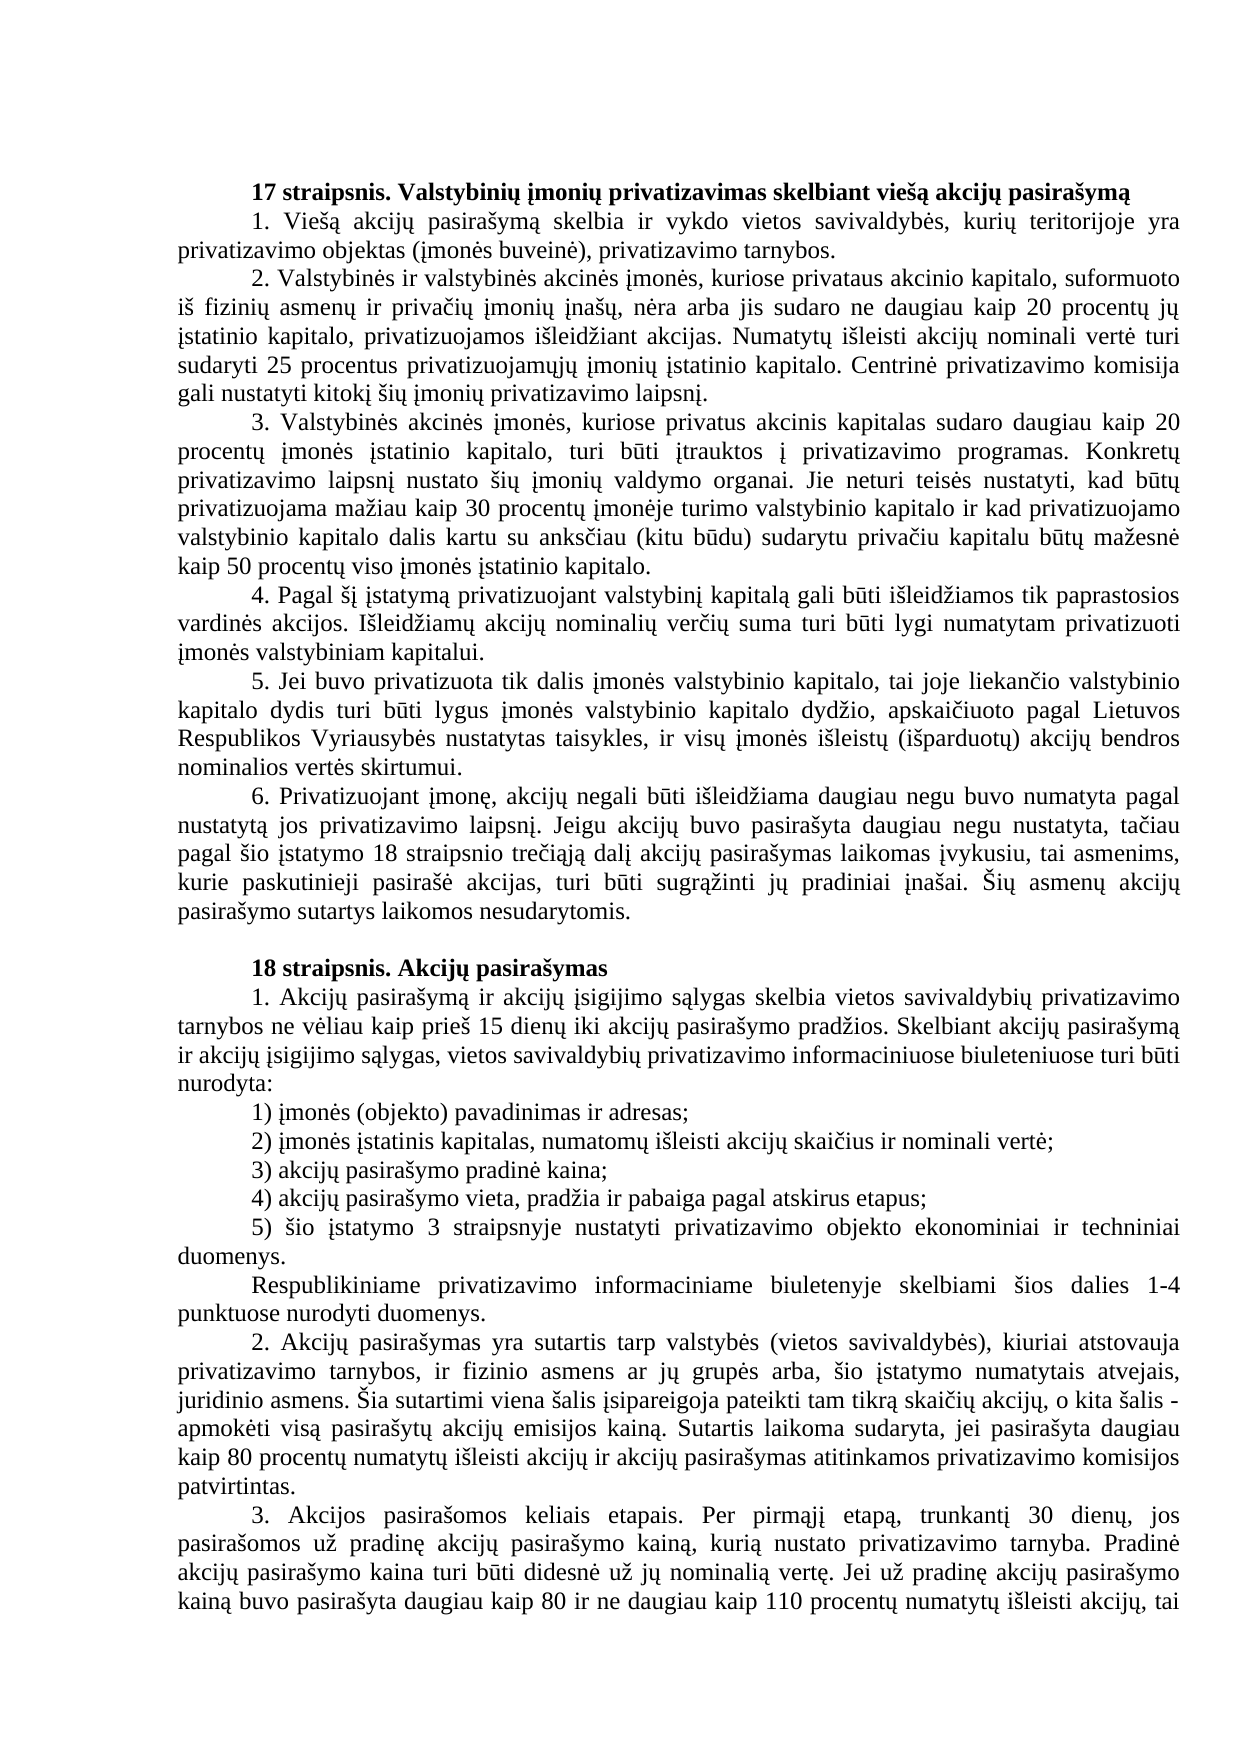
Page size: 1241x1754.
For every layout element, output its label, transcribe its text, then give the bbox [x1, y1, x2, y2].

text 3. Akcijos pasirašomos keliais etapais. Per pirmąjį etapą, trunkantį 30 dienų, jos pasirašomos už pradinę akcijų pasirašymo kainą, kurią nustato privatizavimo tarnyba. Pradinė akcijų pasirašymo kaina turi būti didesnė už jų nominalią vertę. Jei už pradinę akcijų pasirašymo kainą buvo pasirašyta daugiau kaip 80 ir ne daugiau kaip 110 procentų numatytų išleisti akcijų, tai [177, 1500, 1181, 1615]
text 1. Viešą akcijų pasirašymą skelbia ir vykdo vietos savivaldybės, kurių teritorijoje yra privatizavimo objektas (įmonės buveinė), privatizavimo tarnybos. [177, 206, 1181, 263]
text 2. Akcijų pasirašymas yra sutartis tarp valstybės (vietos savivaldybės), kiuriai atstovauja privatizavimo tarnybos, ir fizinio asmens ar jų grupės arba, šio įstatymo numatytais atvejais, juridinio asmens. Šia sutartimi viena šalis įsipareigoja pateikti tam tikrą skaičių akcijų, o kita šalis - apmokėti visą pasirašytų akcijų emisijos kainą. Sutartis laikoma sudaryta, jei pasirašyta daugiau kaip 80 procentų numatytų išleisti akcijų ir akcijų pasirašymas atitinkamos privatizavimo komisijos patvirtintas. [177, 1327, 1181, 1500]
text 5) šio įstatymo 3 straipsnyje nustatyti privatizavimo objekto ekonominiai ir techniniai duomenys. [177, 1212, 1181, 1270]
text 3. Valstybinės akcinės įmonės, kuriose privatus akcinis kapitalas sudaro daugiau kaip 20 procentų įmonės įstatinio kapitalo, turi būti įtrauktos į privatizavimo programas. Konkretų privatizavimo laipsnį nustato šių įmonių valdymo organai. Jie neturi teisės nustatyti, kad būtų privatizuojama mažiau kaip 30 procentų įmonėje turimo valstybinio kapitalo ir kad privatizuojamo valstybinio kapitalo dalis kartu su anksčiau (kitu būdu) sudarytu privačiu kapitalu būtų mažesnė kaip 50 procentų viso įmonės įstatinio kapitalo. [177, 407, 1181, 580]
text 4) akcijų pasirašymo vieta, pradžia ir pabaiga pagal atskirus etapus; [177, 1183, 1181, 1212]
text Respublikiniame privatizavimo informaciniame biuletenyje skelbiami šios dalies 1-4 punktuose nurodyti duomenys. [177, 1270, 1181, 1327]
text 3) akcijų pasirašymo pradinė kaina; [177, 1155, 1181, 1183]
text 18 straipsnis. Akcijų pasirašymas [177, 953, 1181, 982]
text 2. Valstybinės ir valstybinės akcinės įmonės, kuriose privataus akcinio kapitalo, suformuoto iš fizinių asmenų ir privačių įmonių įnašų, nėra arba jis sudaro ne daugiau kaip 20 procentų jų įstatinio kapitalo, privatizuojamos išleidžiant akcijas. Numatytų išleisti akcijų nominali vertė turi sudaryti 25 procentus privatizuojamųjų įmonių įstatinio kapitalo. Centrinė privatizavimo komisija gali nustatyti kitokį šių įmonių privatizavimo laipsnį. [177, 263, 1181, 407]
text 4. Pagal šį įstatymą privatizuojant valstybinį kapitalą gali būti išleidžiamos tik paprastosios vardinės akcijos. Išleidžiamų akcijų nominalių verčių suma turi būti lygi numatytam privatizuoti įmonės valstybiniam kapitalui. [177, 580, 1181, 666]
text 17 straipsnis. Valstybinių įmonių privatizavimas skelbiant viešą akcijų pasirašymą [177, 177, 1181, 206]
text 1. Akcijų pasirašymą ir akcijų įsigijimo sąlygas skelbia vietos savivaldybių privatizavimo tarnybos ne vėliau kaip prieš 15 dienų iki akcijų pasirašymo pradžios. Skelbiant akcijų pasirašymą ir akcijų įsigijimo sąlygas, vietos savivaldybių privatizavimo informaciniuose biuleteniuose turi būti nurodyta: [177, 982, 1181, 1097]
text 5. Jei buvo privatizuota tik dalis įmonės valstybinio kapitalo, tai joje liekančio valstybinio kapitalo dydis turi būti lygus įmonės valstybinio kapitalo dydžio, apskaičiuoto pagal Lietuvos Respublikos Vyriausybės nustatytas taisykles, ir visų įmonės išleistų (išparduotų) akcijų bendros nominalios vertės skirtumui. [177, 666, 1181, 781]
text 1) įmonės (objekto) pavadinimas ir adresas; [177, 1097, 1181, 1126]
text 6. Privatizuojant įmonę, akcijų negali būti išleidžiama daugiau negu buvo numatyta pagal nustatytą jos privatizavimo laipsnį. Jeigu akcijų buvo pasirašyta daugiau negu nustatyta, tačiau pagal šio įstatymo 18 straipsnio trečiąją dalį akcijų pasirašymas laikomas įvykusiu, tai asmenims, kurie paskutinieji pasirašė akcijas, turi būti sugrąžinti jų pradiniai įnašai. Šių asmenų akcijų pasirašymo sutartys laikomos nesudarytomis. [177, 781, 1181, 925]
text 2) įmonės įstatinis kapitalas, numatomų išleisti akcijų skaičius ir nominali vertė; [177, 1126, 1181, 1155]
